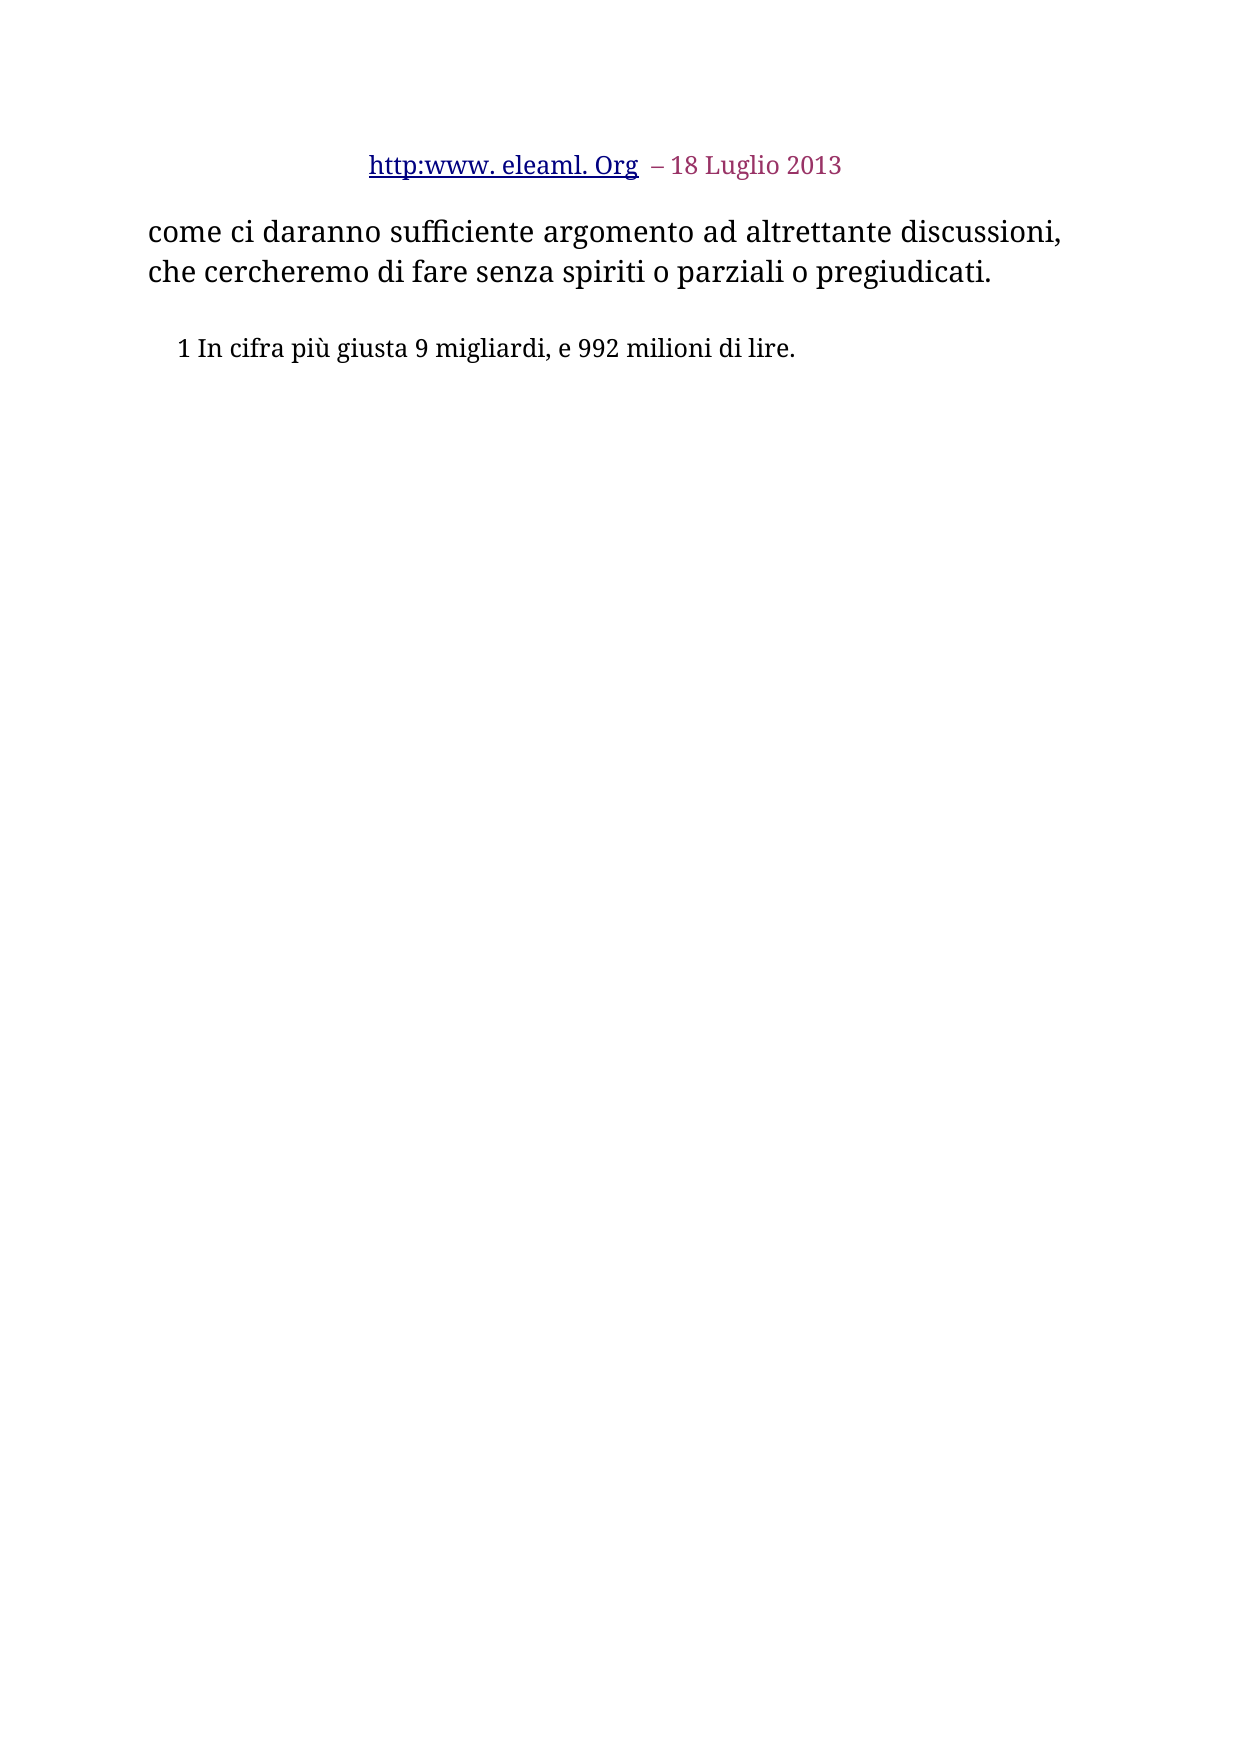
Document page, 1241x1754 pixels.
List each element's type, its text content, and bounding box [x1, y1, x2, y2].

text 1 In cifra più giusta 9 migliardi, e 992 milioni di lire. [148, 330, 1063, 364]
text come ci daranno sufficiente argomento ad altrettante discussioni, che cercheremo di fare senza spiriti o parziali o pregiudicati. [148, 211, 1063, 291]
